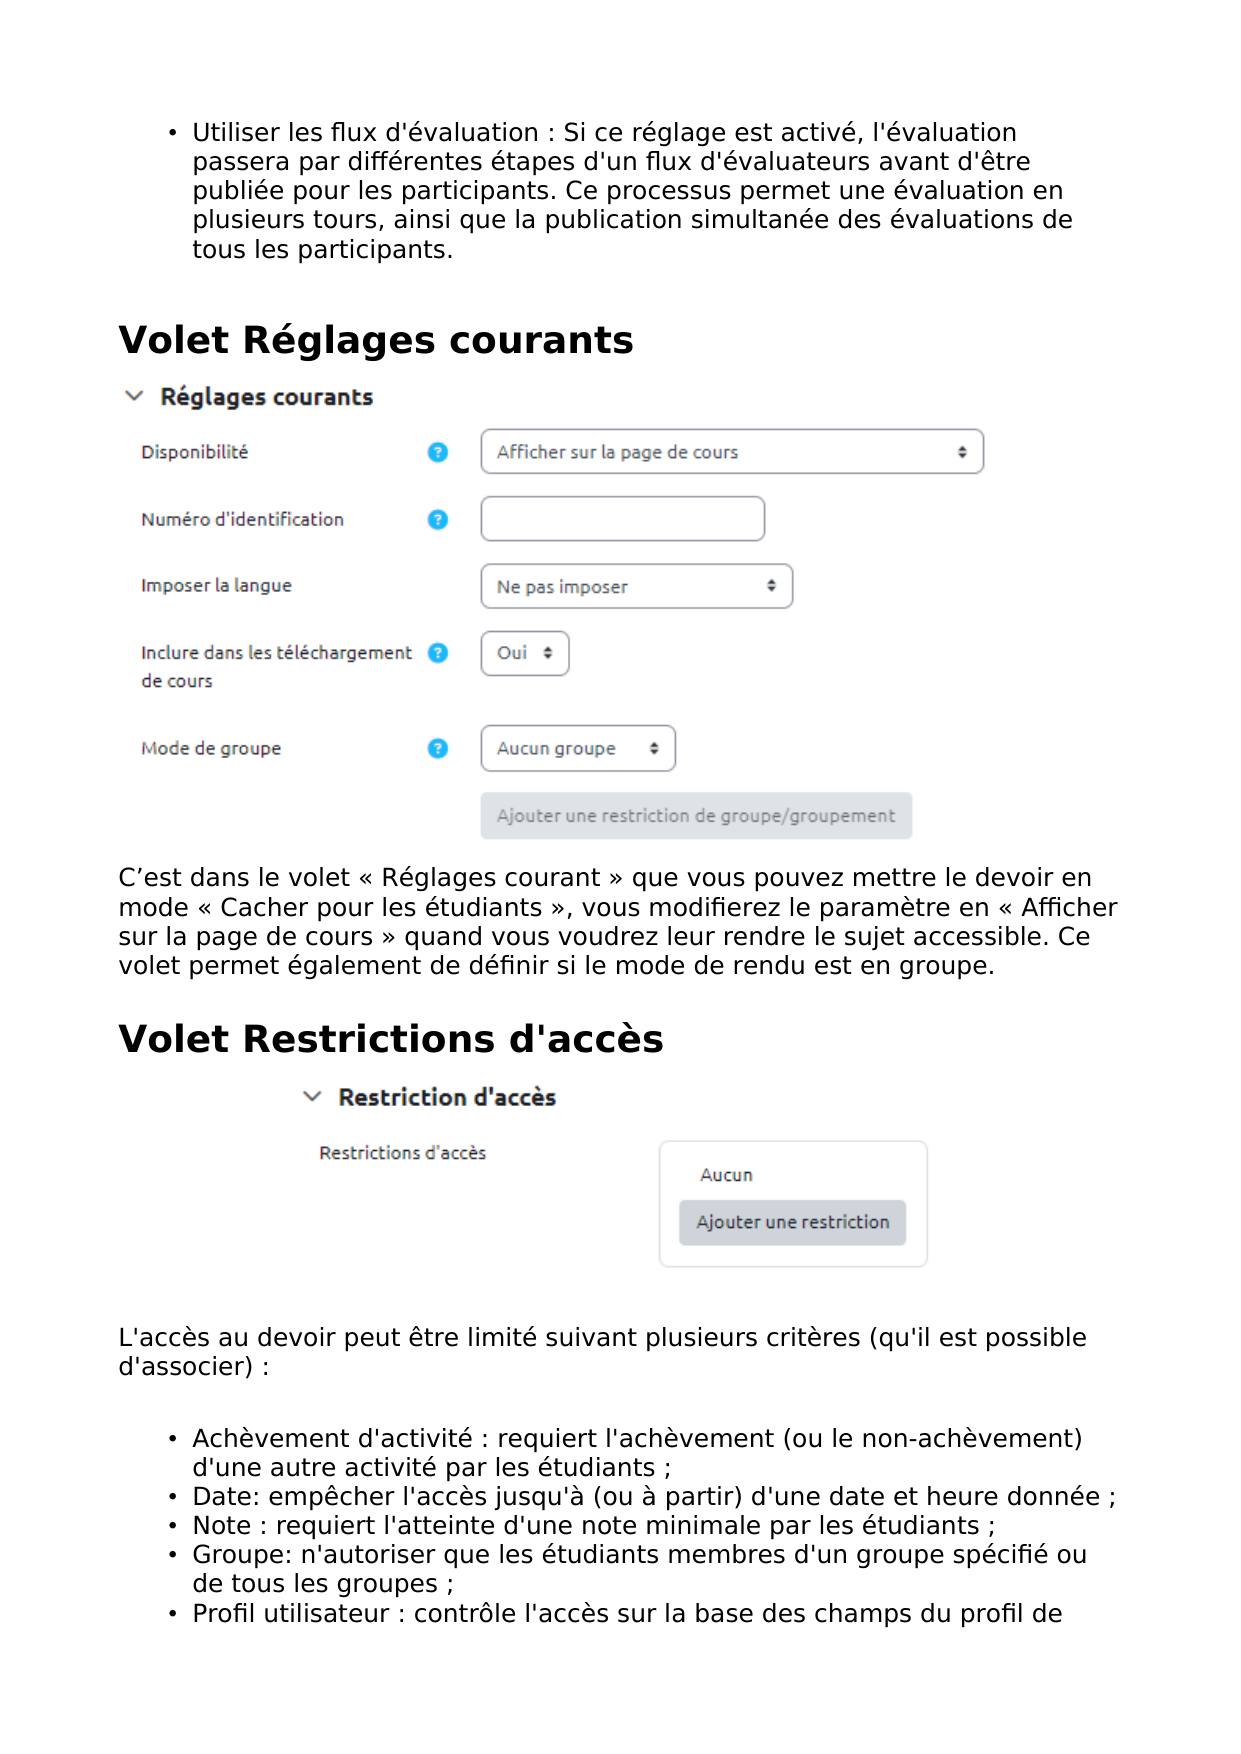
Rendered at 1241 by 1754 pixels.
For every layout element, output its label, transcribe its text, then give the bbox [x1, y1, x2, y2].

subtitle Volet Réglages courants [118, 318, 1122, 362]
list Utiliser les flux d'évaluation : Si ce réglage est activé, l'évaluation passera par différentes étapes d'un flux d'évaluateurs avant d'être publiée pour les participants. Ce processus permet une évaluation en plusieurs tours, ainsi que la publication simultanée des évaluations de tous les participants. [177, 118, 1122, 264]
list Groupe: n'autoriser que les étudiants membres d'un groupe spécifié ou de tous les groupes ; [177, 1540, 1122, 1599]
list Achèvement d'activité : requiert l'achèvement (ou le non-achèvement) d'une autre activité par les étudiants ; [177, 1424, 1122, 1482]
subtitle Volet Restrictions d'accès [118, 1018, 1122, 1061]
picture [296, 1073, 944, 1282]
text L'accès au devoir peut être limité suivant plusieurs critères (qu'il est possible d'associer) : [118, 1323, 1122, 1382]
picture [118, 374, 1004, 852]
list Date: empêcher l'accès jusqu'à (ou à partir) d'une date et heure donnée ; [177, 1482, 1122, 1511]
text C’est dans le volet « Réglages courant » que vous pouvez mettre le devoir en mode « Cacher pour les étudiants », vous modifierez le paramètre en « Afficher sur la page de cours » quand vous voudrez leur rendre le sujet accessible. Ce volet permet également de définir si le mode de rendu est en groupe. [118, 864, 1122, 980]
list Note : requiert l'atteinte d'une note minimale par les étudiants ; [177, 1511, 1122, 1540]
list Profil utilisateur : contrôle l'accès sur la base des champs du profil de [177, 1599, 1122, 1628]
